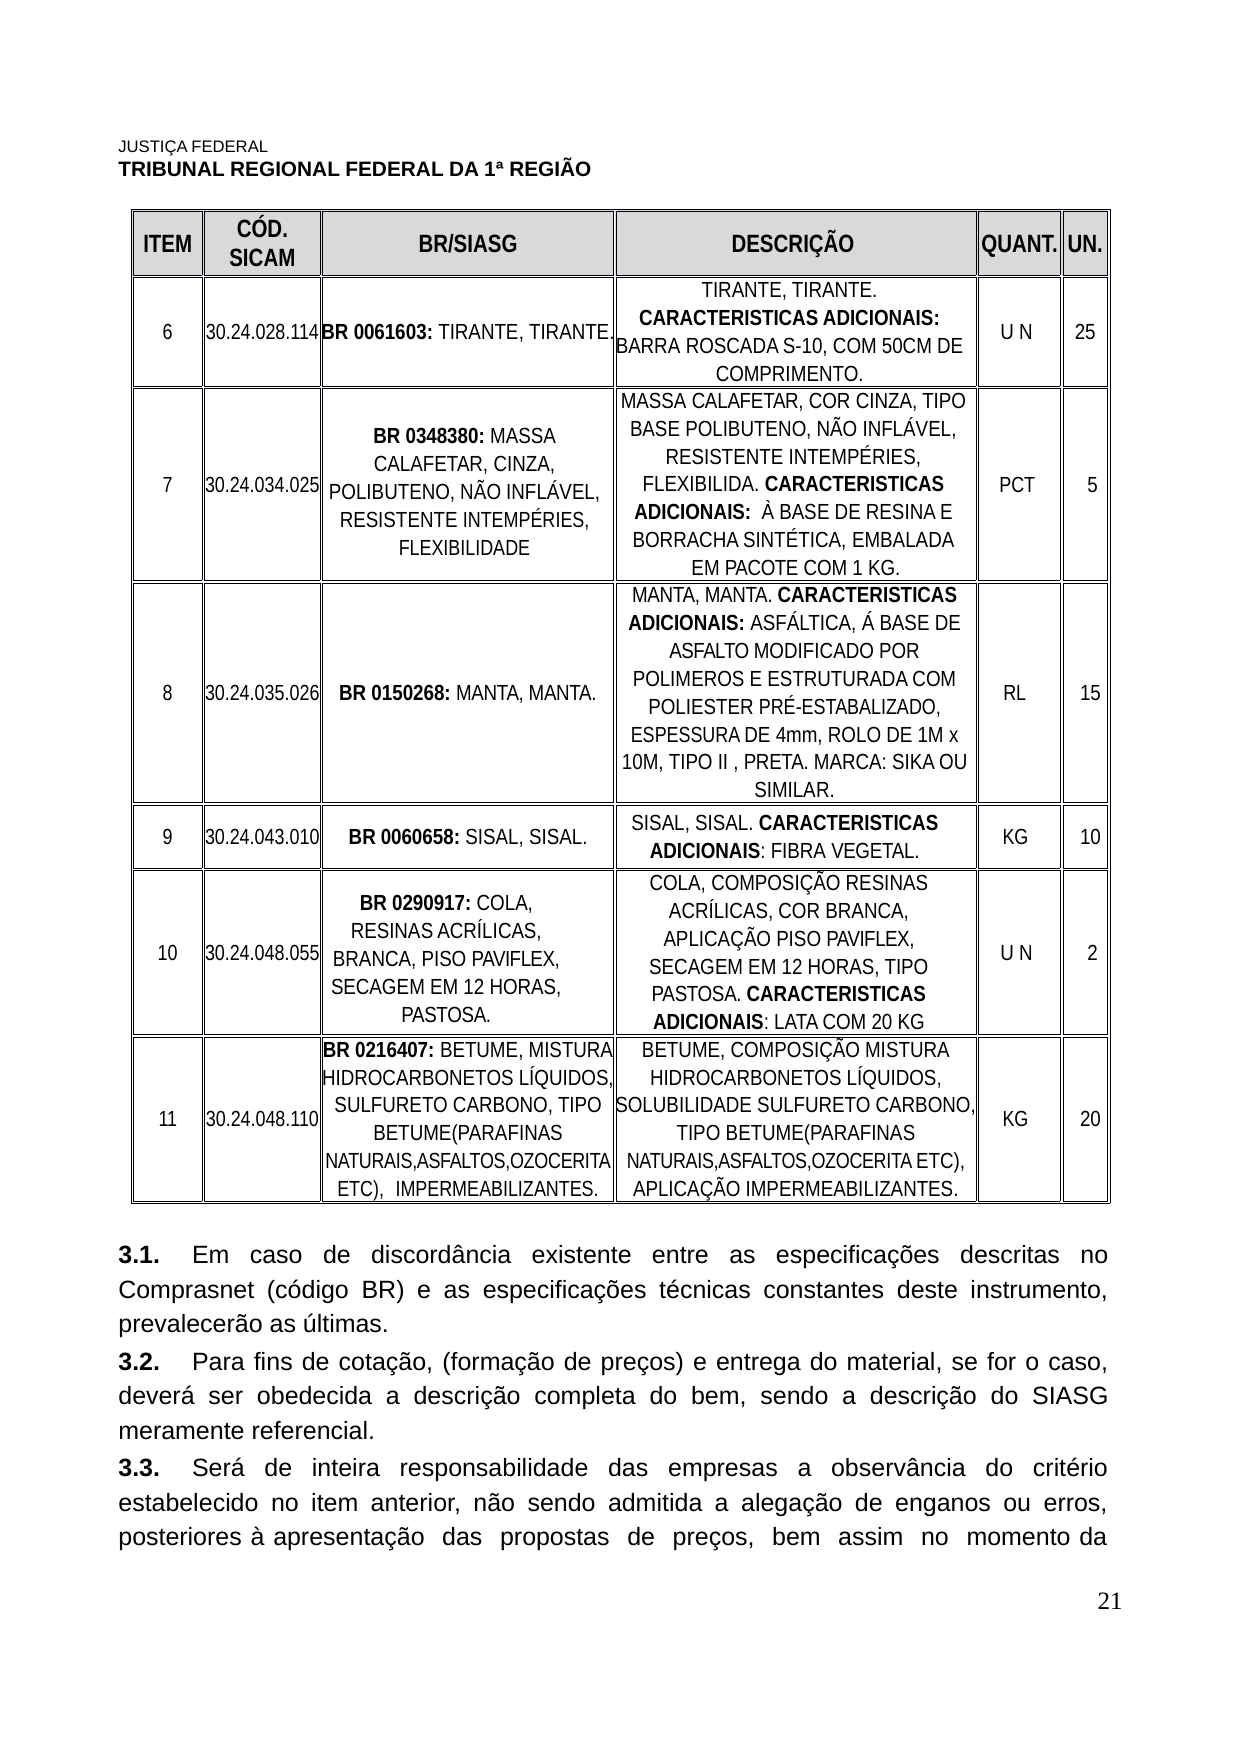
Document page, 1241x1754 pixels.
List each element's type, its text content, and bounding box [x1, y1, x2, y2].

table_header DESCRIÇÃO [617, 212, 976, 275]
table_cell PCT [979, 389, 1060, 580]
table_cell 10 [134, 871, 202, 1034]
table_header CÓD. SICAM [205, 212, 320, 275]
table_cell 9 [134, 806, 202, 868]
table_cell BR 0060658: SISAL, SISAL. [323, 806, 613, 868]
table_cell 30.24.048.055 [205, 871, 320, 1034]
table_cell KG [979, 806, 1060, 868]
table_cell 30.24.028.114 [205, 278, 320, 386]
table_cell TIRANTE, TIRANTE. CARACTERISTICAS ADICIONAIS: BARRA ROSCADA S-10, COM 50CM DE COMPRIMENTO. [617, 278, 976, 386]
table_cell 5 [1064, 389, 1107, 580]
table_header ITEM [134, 212, 202, 275]
table_header BR/SIASG [323, 212, 613, 275]
table_cell MANTA, MANTA. CARACTERISTICAS ADICIONAIS: ASFÁLTICA, Á BASE DE ASFALTO MODIFICADO POR POLIMEROS E ESTRUTURADA COM POLIESTER PRÉ-ESTABALIZADO, ESPESSURA DE 4mm, ROLO DE 1M x 10M, TIPO II , PRETA. MARCA: SIKA OU SIMILAR. [617, 584, 976, 802]
table_cell 6 [134, 278, 202, 386]
table_cell COLA, COMPOSIÇÃO RESINAS ACRÍLICAS, COR BRANCA, APLICAÇÃO PISO PAVIFLEX, SECAGEM EM 12 HORAS, TIPO PASTOSA. CARACTERISTICAS ADICIONAIS: LATA COM 20 KG [617, 871, 976, 1034]
table_cell 7 [134, 389, 202, 580]
table_cell SISAL, SISAL. CARACTERISTICAS ADICIONAIS: FIBRA VEGETAL. [617, 806, 976, 868]
table_cell BR 0061603: TIRANTE, TIRANTE. [323, 278, 613, 386]
table_cell BR 0150268: MANTA, MANTA. [323, 584, 613, 802]
table_cell KG [979, 1038, 1060, 1201]
table_cell BR 0216407: BETUME, MISTURA HIDROCARBONETOS LÍQUIDOS, SULFURETO CARBONO, TIPO BETUME(PARAFINAS NATURAIS,ASFALTOS,OZOCERITA ETC), IMPERMEABILIZANTES. [323, 1038, 613, 1201]
table_cell 10 [1064, 806, 1107, 868]
table_cell BETUME, COMPOSIÇÃO MISTURA HIDROCARBONETOS LÍQUIDOS, SOLUBILIDADE SULFURETO CARBONO, TIPO BETUME(PARAFINAS NATURAIS,ASFALTOS,OZOCERITA ETC), APLICAÇÃO IMPERMEABILIZANTES. [617, 1038, 976, 1201]
table_header QUANT. [979, 212, 1060, 275]
table_cell RL [979, 584, 1060, 802]
table_cell 30.24.048.110 [205, 1038, 320, 1201]
text 3.3. Será de inteira responsabilidade das empresas a observância do critério estabelecido no item anterior, não sendo admitida a alegação de enganos ou erros, posteriores à apresentação das propostas de preços, bem assim no momento da [118, 1453, 1110, 1551]
table_cell 15 [1064, 584, 1107, 802]
table_cell 8 [134, 584, 202, 802]
table_cell 25 [1064, 278, 1107, 386]
text 3.2. Para fins de cotação, (formação de preços) e entrega do material, se for o caso, deverá ser obedecida a descrição completa do bem, sendo a descrição do SIASG meramente referencial. [118, 1347, 1110, 1444]
text 3.1. Em caso de discordância existente entre as especificações descritas no Comprasnet (código BR) e as especificações técnicas constantes deste instrumento, prevalecerão as últimas. [118, 1240, 1110, 1338]
table_cell MASSA CALAFETAR, COR CINZA, TIPO BASE POLIBUTENO, NÃO INFLÁVEL, RESISTENTE INTEMPÉRIES, FLEXIBILIDA. CARACTERISTICAS ADICIONAIS: À BASE DE RESINA E BORRACHA SINTÉTICA, EMBALADA EM PACOTE COM 1 KG. [617, 389, 976, 580]
table_cell BR 0348380: MASSA CALAFETAR, CINZA, POLIBUTENO, NÃO INFLÁVEL, RESISTENTE INTEMPÉRIES, FLEXIBILIDADE [323, 389, 613, 580]
table_cell U N [979, 278, 1060, 386]
table_cell U N [979, 871, 1060, 1034]
table_cell 30.24.035.026 [205, 584, 320, 802]
table_cell 20 [1064, 1038, 1107, 1201]
table_cell 11 [134, 1038, 202, 1201]
table_cell BR 0290917: COLA, RESINAS ACRÍLICAS, BRANCA, PISO PAVIFLEX, SECAGEM EM 12 HORAS, PASTOSA. [323, 871, 613, 1034]
table_header UN. [1064, 212, 1107, 275]
table_cell 30.24.043.010 [205, 806, 320, 868]
table_cell 30.24.034.025 [205, 389, 320, 580]
table_cell 2 [1064, 871, 1107, 1034]
